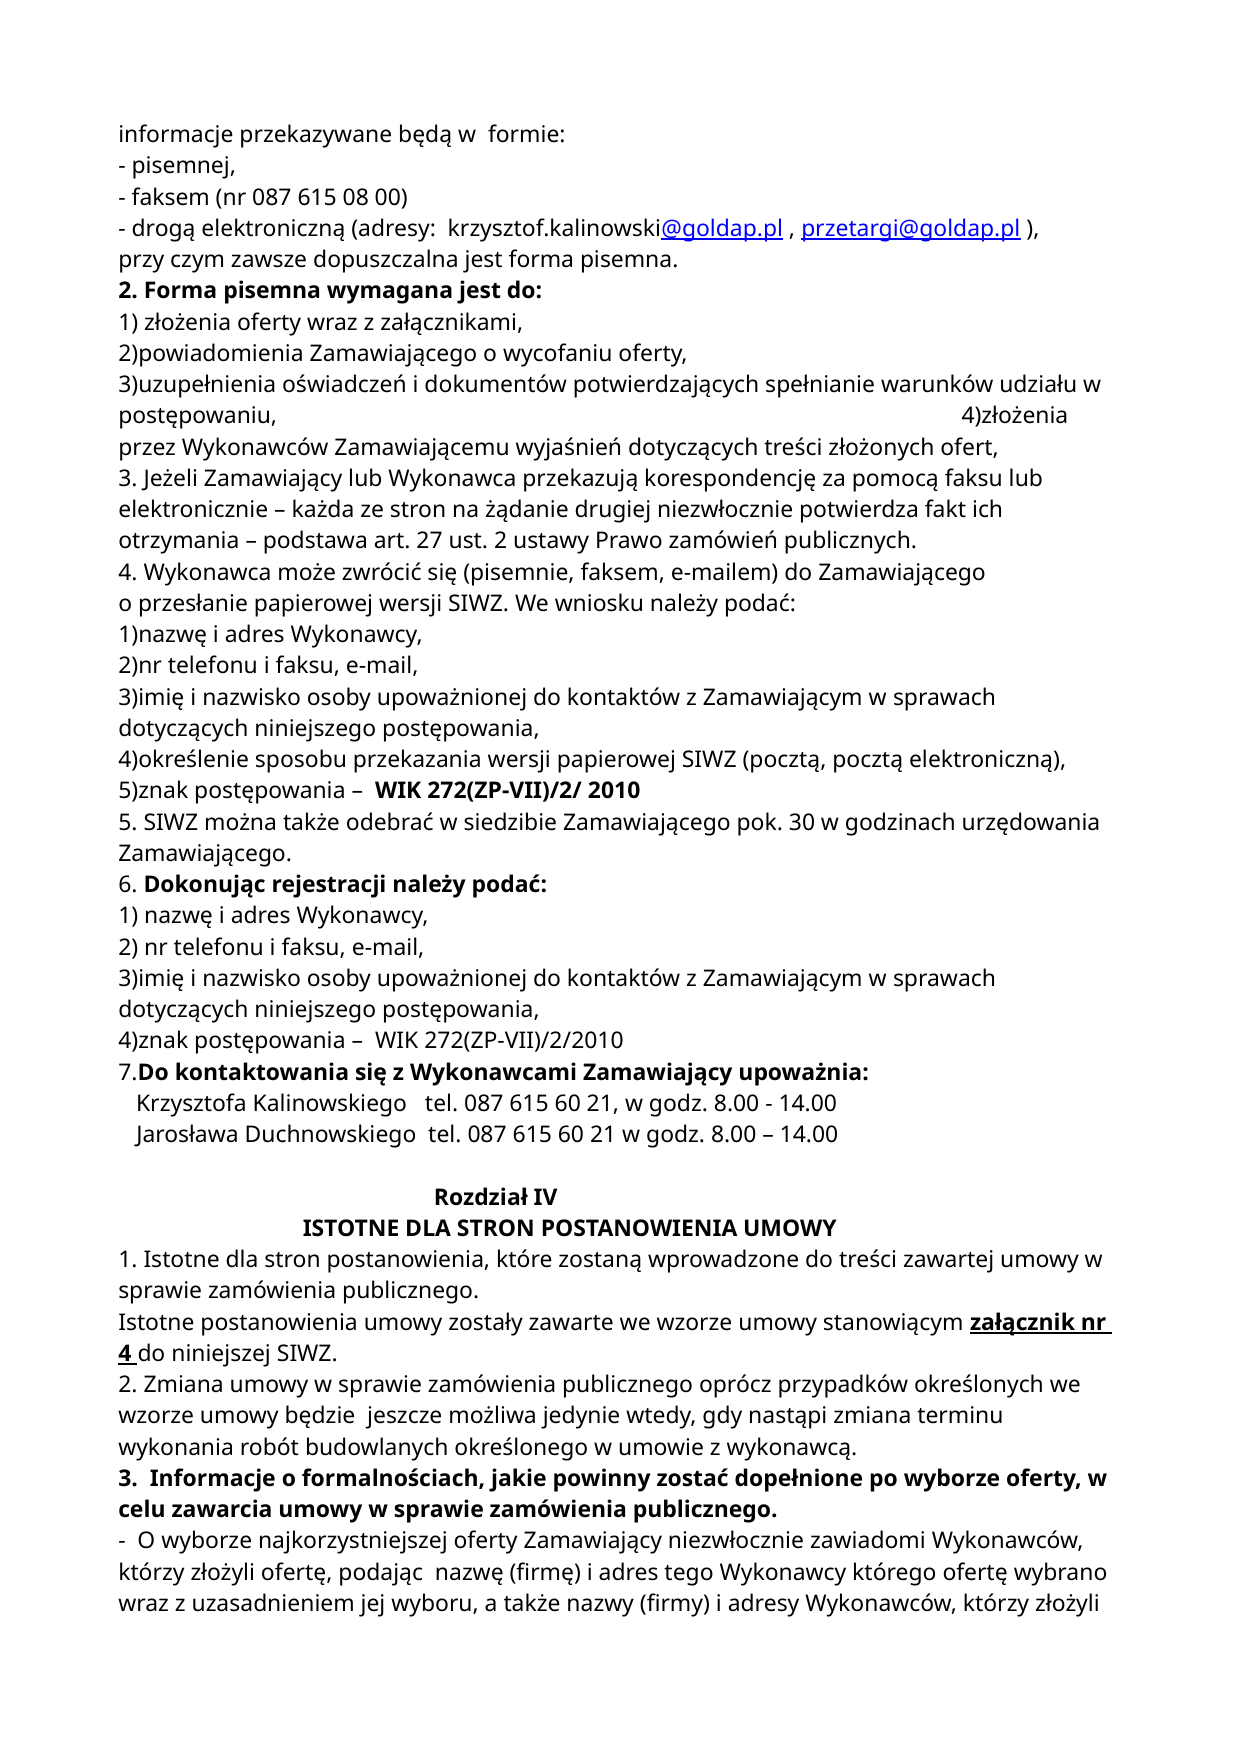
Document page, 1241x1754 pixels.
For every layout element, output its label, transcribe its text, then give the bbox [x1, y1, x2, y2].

text 3. Informacje o formalnościach, jakie powinny zostać dopełnione po wyborze oferty, w celu zawarcia umowy w sprawie zamówienia publicznego. [118, 1462, 1122, 1524]
text informacje przekazywane będą w formie: - pisemnej, - faksem (nr 087 615 08 00) - drogą elektroniczną (adresy: krzysztof.kalinowski@goldap.pl , przetargi@goldap.pl ), [118, 118, 1122, 243]
text przy czym zawsze dopuszczalna jest forma pisemna. [118, 243, 1122, 274]
text 4. Wykonawca może zwrócić się (pisemnie, faksem, e-mailem) do Zamawiającego o przesłanie papierowej wersji SIWZ. We wniosku należy podać: 1)nazwę i adres Wykonawcy, 2)nr telefonu i faksu, e-mail, 3)imię i nazwisko osoby upoważnionej do kontaktów z Zamawiającym w sprawach dotyczących niniejszego postępowania, 4)określenie sposobu przekazania wersji papierowej SIWZ (pocztą, pocztą elektroniczną), 5)znak postępowania – WIK 272(ZP-VII)/2/ 2010 5. SIWZ można także odebrać w siedzibie Zamawiającego pok. 30 w godzinach urzędowania Zamawiającego. 6. Dokonując rejestracji należy podać: 1) nazwę i adres Wykonawcy, 2) nr telefonu i faksu, e-mail, 3)imię i nazwisko osoby upoważnionej do kontaktów z Zamawiającym w sprawach dotyczących niniejszego postępowania, 4)znak postępowania – WIK 272(ZP-VII)/2/2010 7.Do kontaktowania się z Wykonawcami Zamawiający upoważnia: [118, 556, 1122, 1087]
text - O wyborze najkorzystniejszej oferty Zamawiający niezwłocznie zawiadomi Wykonawców, którzy złożyli ofertę, podając nazwę (firmę) i adres tego Wykonawcy którego ofertę wybrano wraz z uzasadnieniem jej wyboru, a także nazwy (firmy) i adresy Wykonawców, którzy złożyli [118, 1524, 1122, 1618]
text Jarosława Duchnowskiego tel. 087 615 60 21 w godz. 8.00 – 14.00 [118, 1118, 1122, 1149]
text 1) złożenia oferty wraz z załącznikami, 2)powiadomienia Zamawiającego o wycofaniu oferty, 3)uzupełnienia oświadczeń i dokumentów potwierdzających spełnianie warunków udziału w postępowaniu, 4)złożenia przez Wykonawców Zamawiającemu wyjaśnień dotyczących treści złożonych ofert, [118, 306, 1122, 462]
text 1. Istotne dla stron postanowienia, które zostaną wprowadzone do treści zawartej umowy w sprawie zamówienia publicznego. [118, 1243, 1122, 1306]
text 3. Jeżeli Zamawiający lub Wykonawca przekazują korespondencję za pomocą faksu lub elektronicznie – każda ze stron na żądanie drugiej niezwłocznie potwierdza fakt ich otrzymania – podstawa art. 27 ust. 2 ustawy Prawo zamówień publicznych. [118, 462, 1122, 556]
text Krzysztofa Kalinowskiego tel. 087 615 60 21, w godz. 8.00 - 14.00 [118, 1087, 1122, 1118]
text 2. Zmiana umowy w sprawie zamówienia publicznego oprócz przypadków określonych we wzorze umowy będzie jeszcze możliwa jedynie wtedy, gdy nastąpi zmiana terminu wykonania robót budowlanych określonego w umowie z wykonawcą. [118, 1368, 1122, 1462]
text Istotne postanowienia umowy zostały zawarte we wzorze umowy stanowiącym załącznik nr 4 do niniejszej SIWZ. [118, 1306, 1122, 1368]
text ISTOTNE DLA STRON POSTANOWIENIA UMOWY [118, 1212, 1122, 1243]
text Rozdział IV [118, 1181, 1122, 1212]
text 2. Forma pisemna wymagana jest do: [118, 274, 1122, 306]
